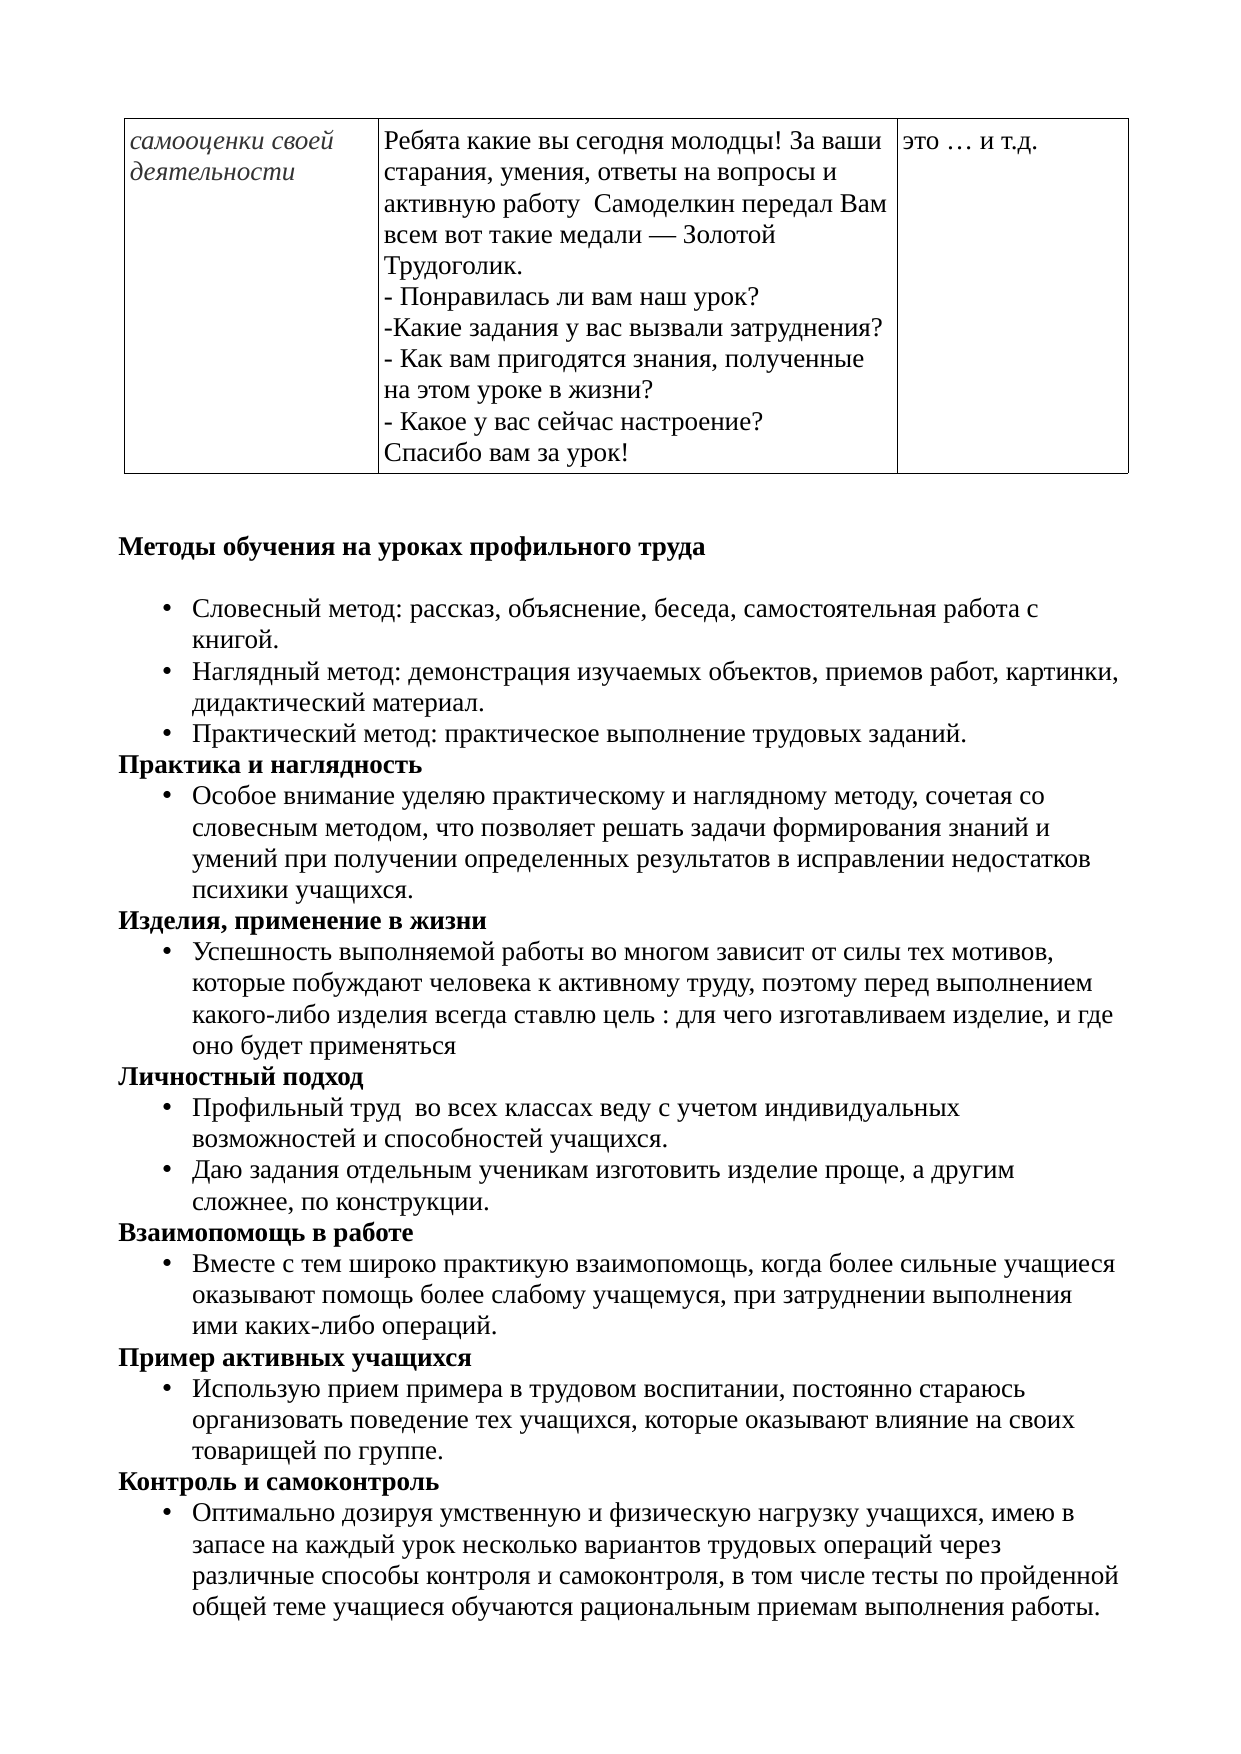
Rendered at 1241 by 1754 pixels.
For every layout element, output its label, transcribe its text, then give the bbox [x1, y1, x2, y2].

list Наглядный метод: демонстрация изучаемых объектов, приемов работ, картинки, дидактический материал. [162, 655, 1122, 717]
text Методы обучения на уроках профильного труда [118, 530, 1122, 561]
text Практика и наглядность [118, 748, 1122, 779]
list Даю задания отдельным ученикам изготовить изделие проще, а другим сложнее, по конструкции. [162, 1153, 1122, 1216]
list Профильный труд во всех классах веду с учетом индивидуальных возможностей и способностей учащихся. [162, 1091, 1122, 1153]
list Использую прием примера в трудовом воспитании, постоянно стараюсь организовать поведение тех учащихся, которые оказывают влияние на своих товарищей по группе. [162, 1372, 1122, 1465]
list Словесный метод: рассказ, объяснение, беседа, самостоятельная работа с книгой. [162, 592, 1122, 655]
list Успешность выполняемой работы во многом зависит от силы тех мотивов, которые побуждают человека к активному труду, поэтому перед выполнением какого-либо изделия всегда ставлю цель : для чего изготавливаем изделие, и где оно будет применяться [162, 935, 1122, 1060]
table_cell Ребята какие вы сегодня молодцы! За ваши старания, умения, ответы на вопросы и активную работу Самоделкин передал Вам всем вот такие медали — Золотой Трудоголик. - Понравилась ли вам наш урок? -Какие задания у вас вызвали затруднения? - Как вам пригодятся знания, полученные на этом уроке в жизни? - Какое у вас сейчас настроение? Спасибо вам за урок! [379, 119, 897, 473]
text Контроль и самоконтроль [118, 1465, 1122, 1496]
text Пример активных учащихся [118, 1341, 1122, 1372]
list Особое внимание уделяю практическому и наглядному методу, сочетая со словесным методом, что позволяет решать задачи формирования знаний и умений при получении определенных результатов в исправлении недостатков психики учащихся. [162, 779, 1122, 904]
text Взаимопомощь в работе [118, 1216, 1122, 1247]
text Личностный подход [118, 1060, 1122, 1091]
list Вместе с тем широко практикую взаимопомощь, когда более сильные учащиеся оказывают помощь более слабому учащемуся, при затруднении выполнения ими каких-либо операций. [162, 1247, 1122, 1341]
text Изделия, применение в жизни [118, 904, 1122, 935]
list Оптимально дозируя умственную и физическую нагрузку учащихся, имею в запасе на каждый урок несколько вариантов трудовых операций через различные способы контроля и самоконтроля, в том числе тесты по пройденной общей теме учащиеся обучаются рациональным приемам выполнения работы. [162, 1496, 1122, 1621]
table_cell самооценки своей деятельности [125, 119, 378, 473]
list Практический метод: практическое выполнение трудовых заданий. [162, 717, 1122, 748]
table_cell это … и т.д. [898, 119, 1128, 473]
